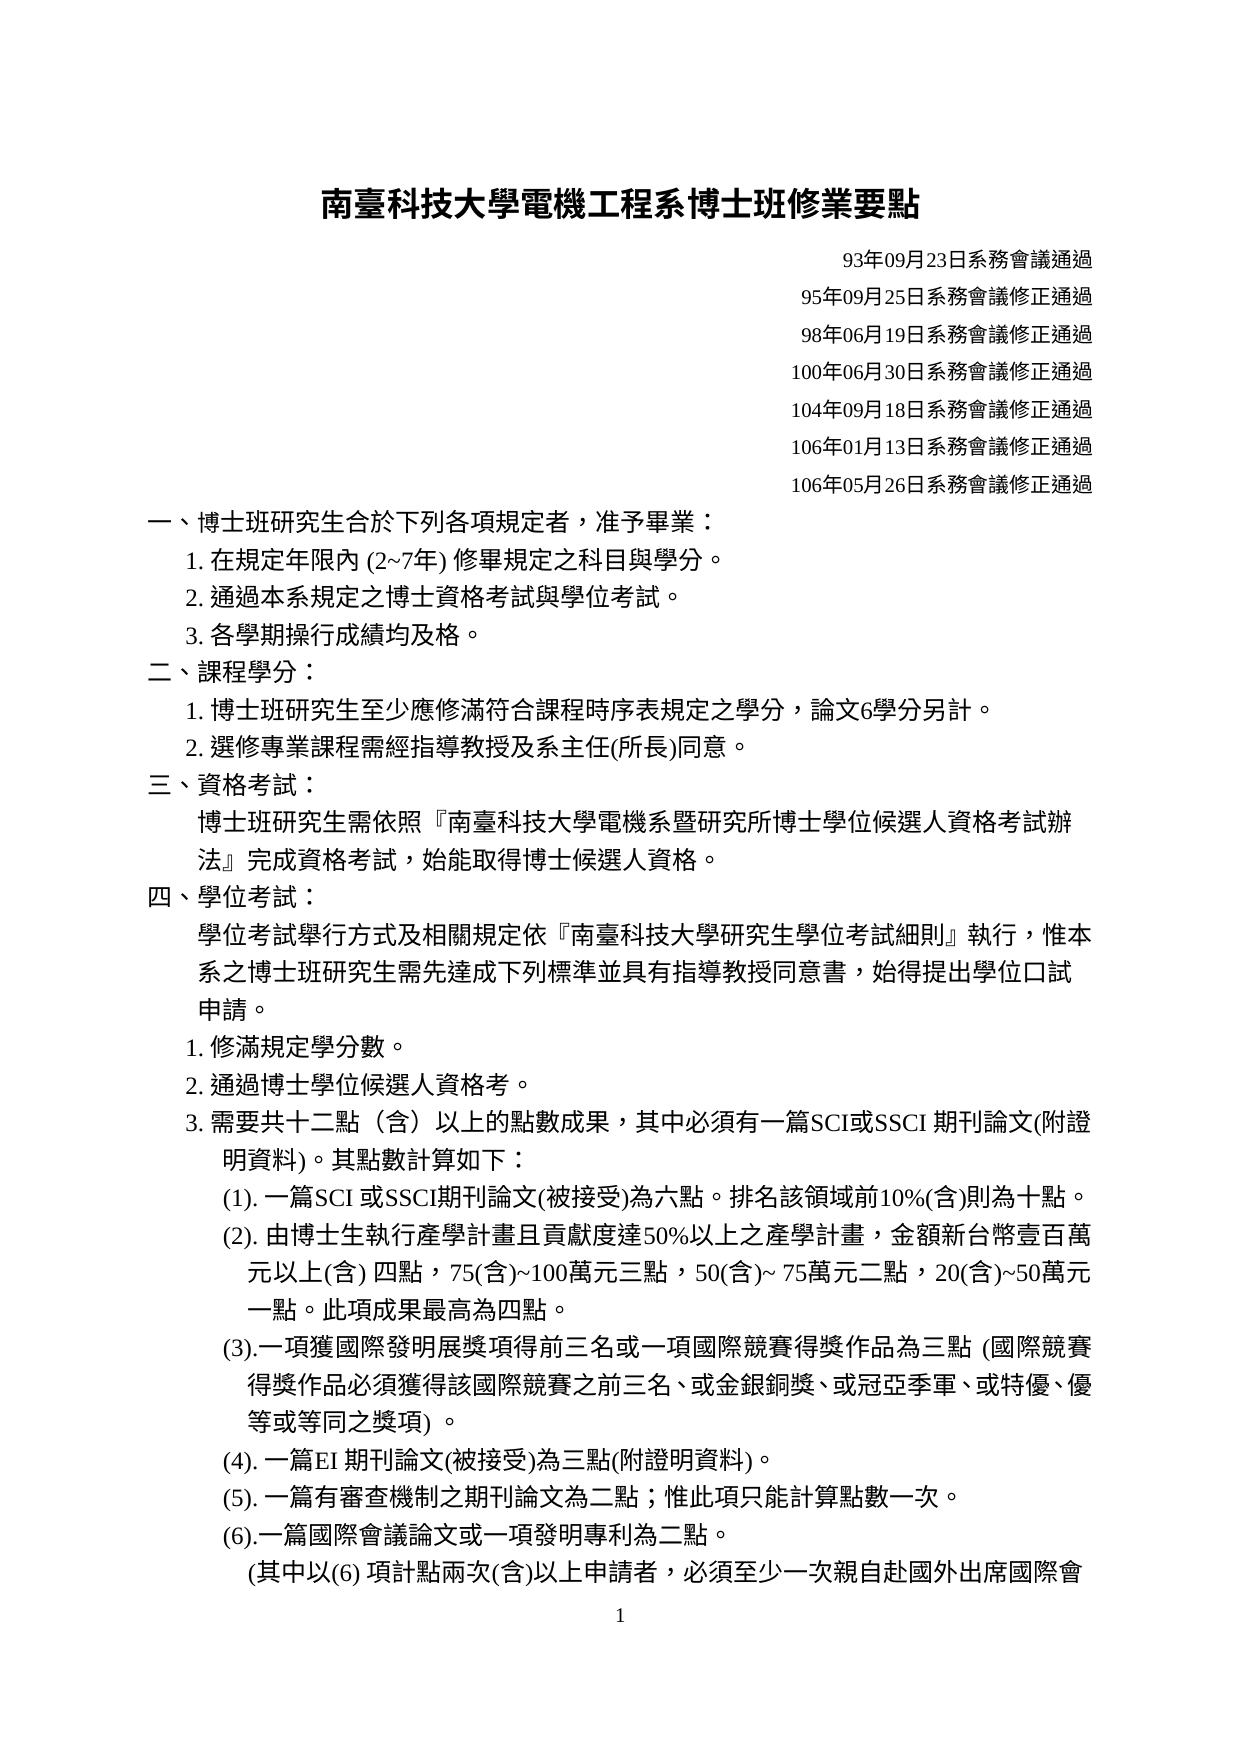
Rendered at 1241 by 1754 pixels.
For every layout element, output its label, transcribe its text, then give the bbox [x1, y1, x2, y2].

text 三、資格考試： [148, 764, 1092, 802]
text 2. 通過博士學位候選人資格考。 [148, 1064, 1092, 1102]
text (4). 一篇EI 期刊論文(被接受)為三點(附證明資料)。 [148, 1439, 1092, 1477]
text 2. 通過本系規定之博士資格考試與學位考試。 [148, 577, 1092, 614]
text (6).一篇國際會議論文或一項發明專利為二點。 [148, 1514, 1092, 1552]
text 二、課程學分： [148, 652, 1092, 689]
text 南臺科技大學電機工程系博士班修業要點 [148, 164, 1092, 239]
text (5). 一篇有審查機制之期刊論文為二點；惟此項只能計算點數一次。 [148, 1477, 1092, 1514]
text 104年09月18日系務會議修正通過 [148, 389, 1092, 427]
text 一、博士班研究生合於下列各項規定者，准予畢業： [148, 502, 1092, 539]
text 93年09月23日系務會議通過 [148, 239, 1092, 277]
text 學位考試舉行方式及相關規定依『南臺科技大學研究生學位考試細則』執行，惟本系之博士班研究生需先達成下列標準並具有指導教授同意書，始得提出學位口試申請。 [198, 914, 1092, 1027]
text 106年01月13日系務會議修正通過 [148, 427, 1092, 464]
text 98年06月19日系務會議修正通過 [148, 314, 1092, 352]
text 100年06月30日系務會議修正通過 [148, 352, 1092, 389]
text (3).一項獲國際發明展獎項得前三名或一項國際競賽得獎作品為三點 (國際競賽得獎作品必須獲得該國際競賽之前三名、或金銀銅獎、或冠亞季軍、或特優、優等或等同之獎項) 。 [223, 1327, 1092, 1439]
text 106年05月26日系務會議修正通過 [148, 464, 1092, 502]
text 1. 博士班研究生至少應修滿符合課程時序表規定之學分，論文6學分另計。 [185, 689, 1092, 727]
text 95年09月25日系務會議修正通過 [148, 277, 1092, 314]
text 1. 修滿規定學分數。 [148, 1027, 1092, 1064]
text 3. 需要共十二點（含）以上的點數成果，其中必須有一篇SCI或SSCI 期刊論文(附證明資料)。其點數計算如下： [185, 1102, 1092, 1177]
text 2. 選修專業課程需經指導教授及系主任(所長)同意。 [148, 727, 1092, 764]
text 1. 在規定年限內 (2~7年) 修畢規定之科目與學分。 [148, 539, 1092, 577]
text 四、學位考試： [148, 877, 1092, 914]
text 3. 各學期操行成績均及格。 [148, 614, 1092, 652]
text (2). 由博士生執行產學計畫且貢獻度達50%以上之產學計畫，金額新台幣壹百萬元以上(含) 四點，75(含)~100萬元三點，50(含)~ 75萬元二點，20(含)~50萬元一點。此項成果最高為四點。 [223, 1214, 1092, 1327]
text 博士班研究生需依照『南臺科技大學電機系暨研究所博士學位候選人資格考試辦法』完成資格考試，始能取得博士候選人資格。 [198, 802, 1092, 877]
text (其中以(6) 項計點兩次(含)以上申請者，必須至少一次親自赴國外出席國際會 [248, 1552, 1092, 1589]
text (1). 一篇SCI 或SSCI期刊論文(被接受)為六點。排名該領域前10%(含)則為十點。 [148, 1177, 1092, 1214]
